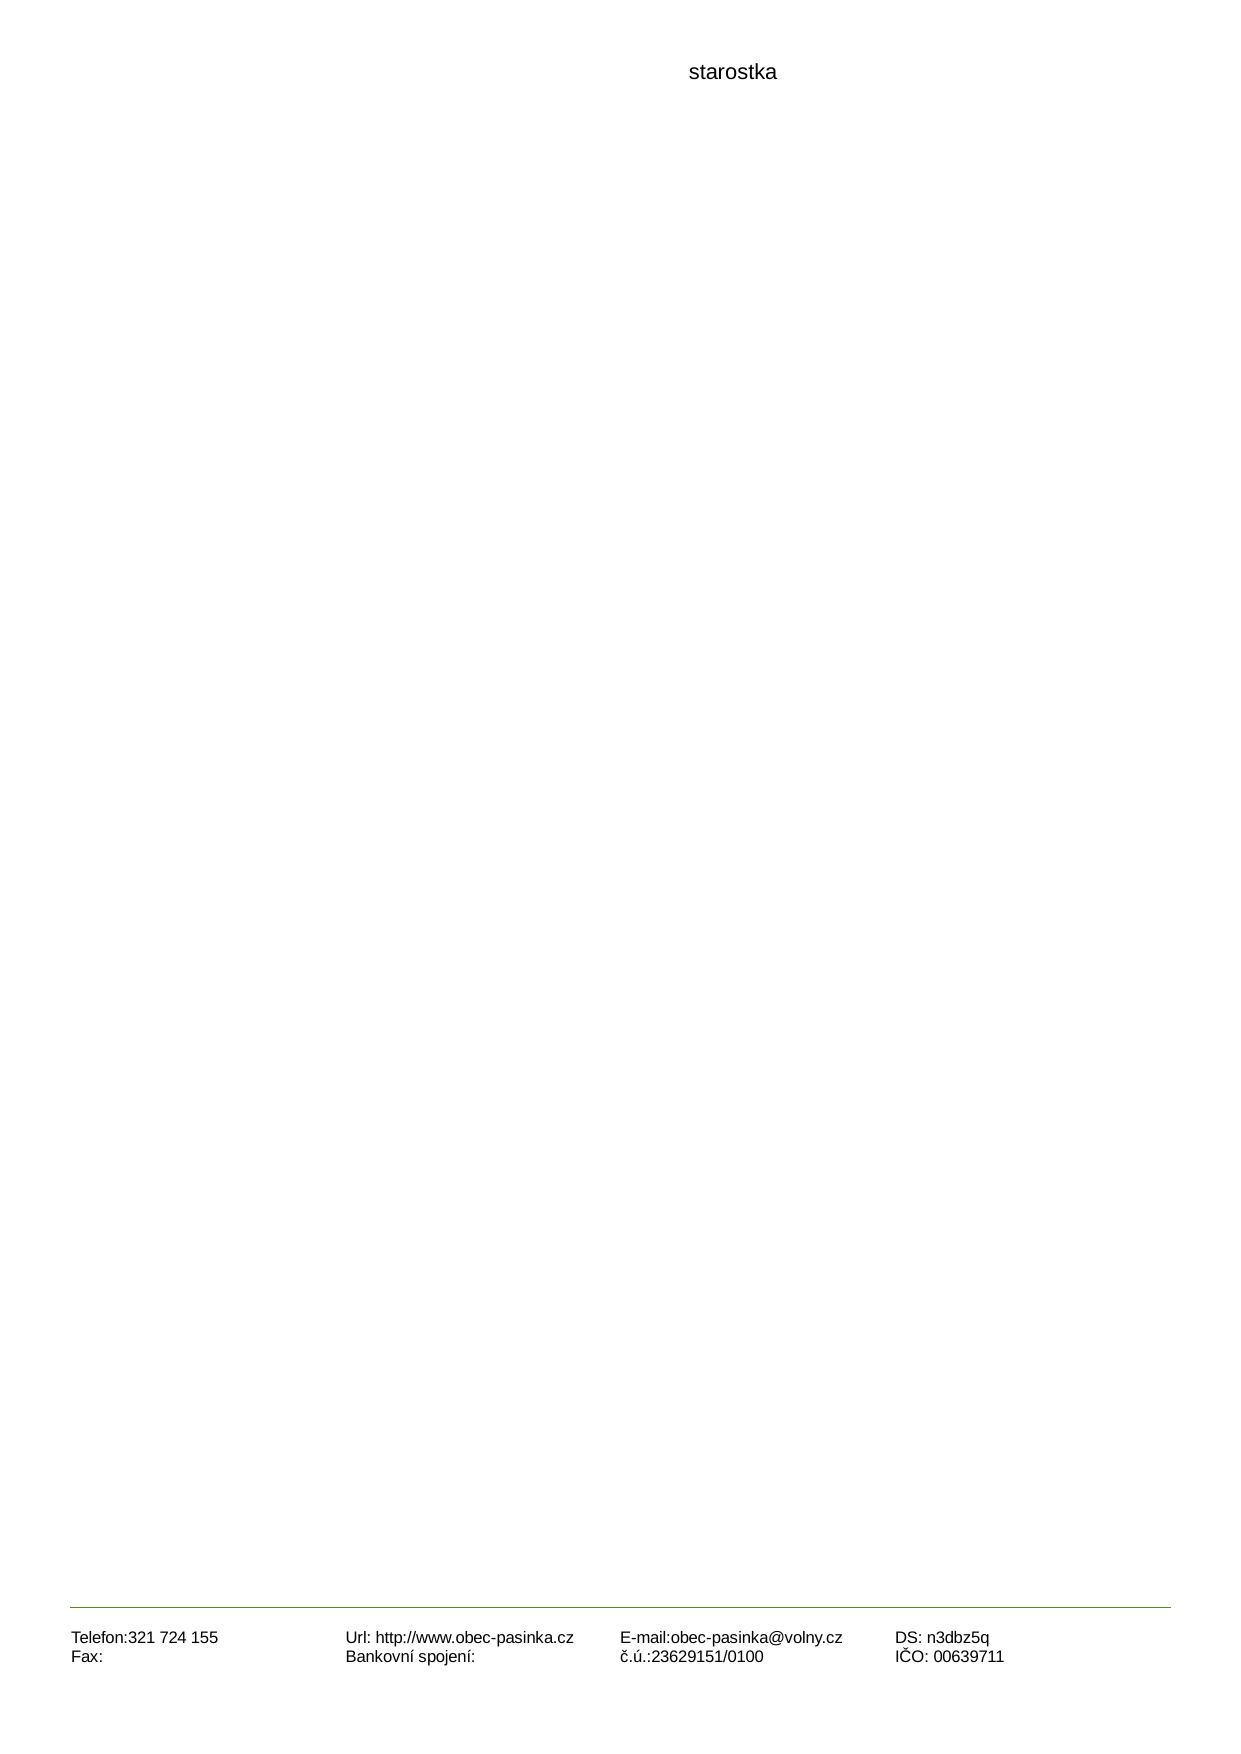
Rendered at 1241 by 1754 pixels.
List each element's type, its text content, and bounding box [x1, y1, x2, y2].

text starostka [71, 59, 1169, 84]
